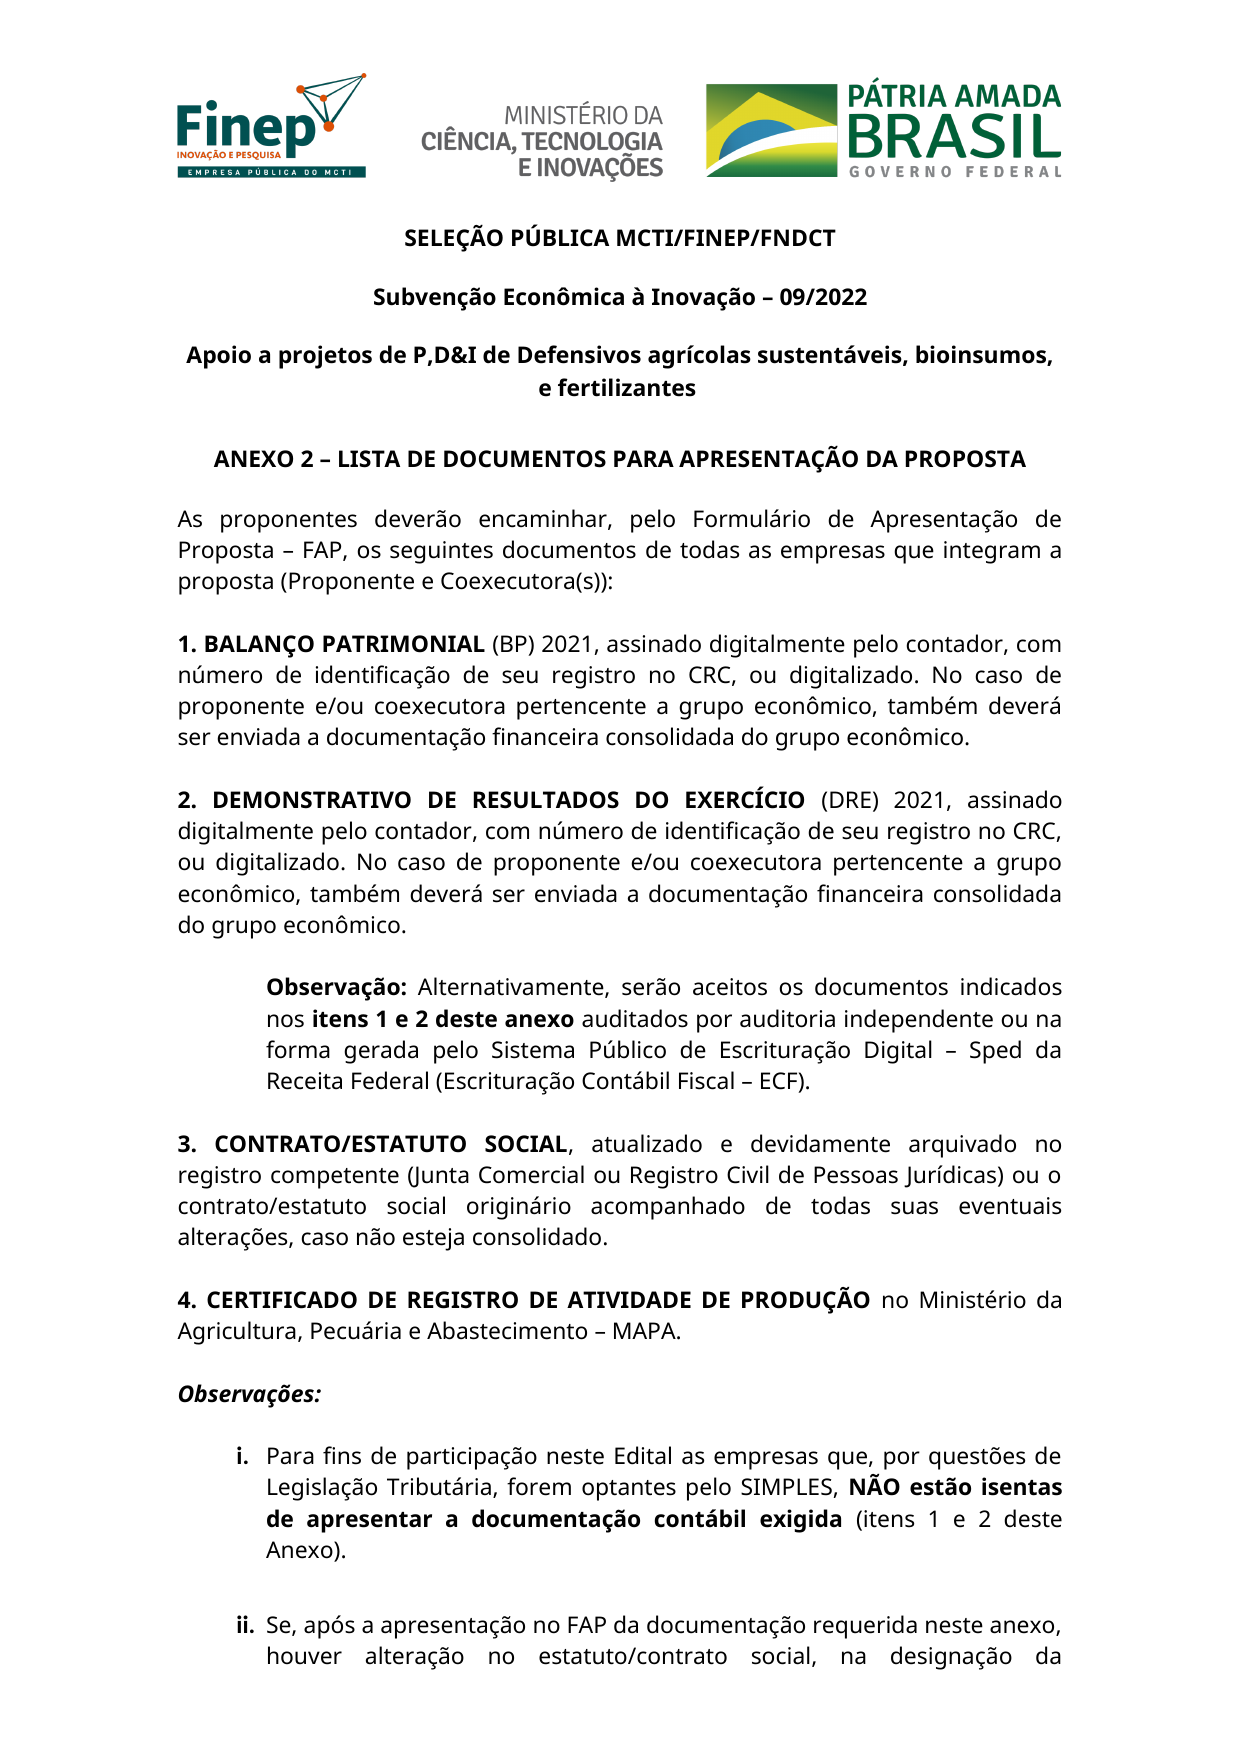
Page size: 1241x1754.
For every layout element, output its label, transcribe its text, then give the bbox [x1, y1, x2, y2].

list Para fins de participação neste Edital as empresas que, por questões de Legislação Tributária, forem optantes pelo SIMPLES, NÃO estão isentas de apresentar a documentação contábil exigida (itens 1 e 2 deste Anexo). [236, 1440, 1063, 1565]
text ANEXO 2 – LISTA DE DOCUMENTOS PARA APRESENTAÇÃO DA PROPOSTA [177, 443, 1063, 474]
text Subvenção Econômica à Inovação – 09/2022 [177, 280, 1063, 312]
text Apoio a projetos de P,D&I de Defensivos agrícolas sustentáveis, bioinsumos, e fertilizantes [177, 339, 1063, 403]
text 1. BALANÇO PATRIMONIAL (BP) 2021, assinado digitalmente pelo contador, com número de identificação de seu registro no CRC, ou digitalizado. No caso de proponente e/ou coexecutora pertencente a grupo econômico, também deverá ser enviada a documentação financeira consolidada do grupo econômico. [177, 628, 1063, 753]
text SELEÇÃO PÚBLICA MCTI/FINEP/FNDCT [177, 222, 1063, 253]
text 2. DEMONSTRATIVO DE RESULTADOS DO EXERCÍCIO (DRE) 2021, assinado digitalmente pelo contador, com número de identificação de seu registro no CRC, ou digitalizado. No caso de proponente e/ou coexecutora pertencente a grupo econômico, também deverá ser enviada a documentação financeira consolidada do grupo econômico. [177, 784, 1063, 940]
text Observação: Alternativamente, serão aceitos os documentos indicados nos itens 1 e 2 deste anexo auditados por auditoria independente ou na forma gerada pelo Sistema Público de Escrituração Digital – Sped da Receita Federal (Escrituração Contábil Fiscal – ECF). [266, 971, 1063, 1096]
text 3. CONTRATO/ESTATUTO SOCIAL, atualizado e devidamente arquivado no registro competente (Junta Comercial ou Registro Civil de Pessoas Jurídicas) ou o contrato/estatuto social originário acompanhado de todas suas eventuais alterações, caso não esteja consolidado. [177, 1128, 1063, 1253]
text As proponentes deverão encaminhar, pelo Formulário de Apresentação de Proposta – FAP, os seguintes documentos de todas as empresas que integram a proposta (Proponente e Coexecutora(s)): [177, 503, 1063, 596]
list Se, após a apresentação no FAP da documentação requerida neste anexo, houver alteração no estatuto/contrato social, na designação da [236, 1609, 1063, 1671]
text 4. CERTIFICADO DE REGISTRO DE ATIVIDADE DE PRODUÇÃO no Ministério da Agricultura, Pecuária e Abastecimento – MAPA. [177, 1284, 1063, 1346]
text Observações: [177, 1378, 1063, 1409]
